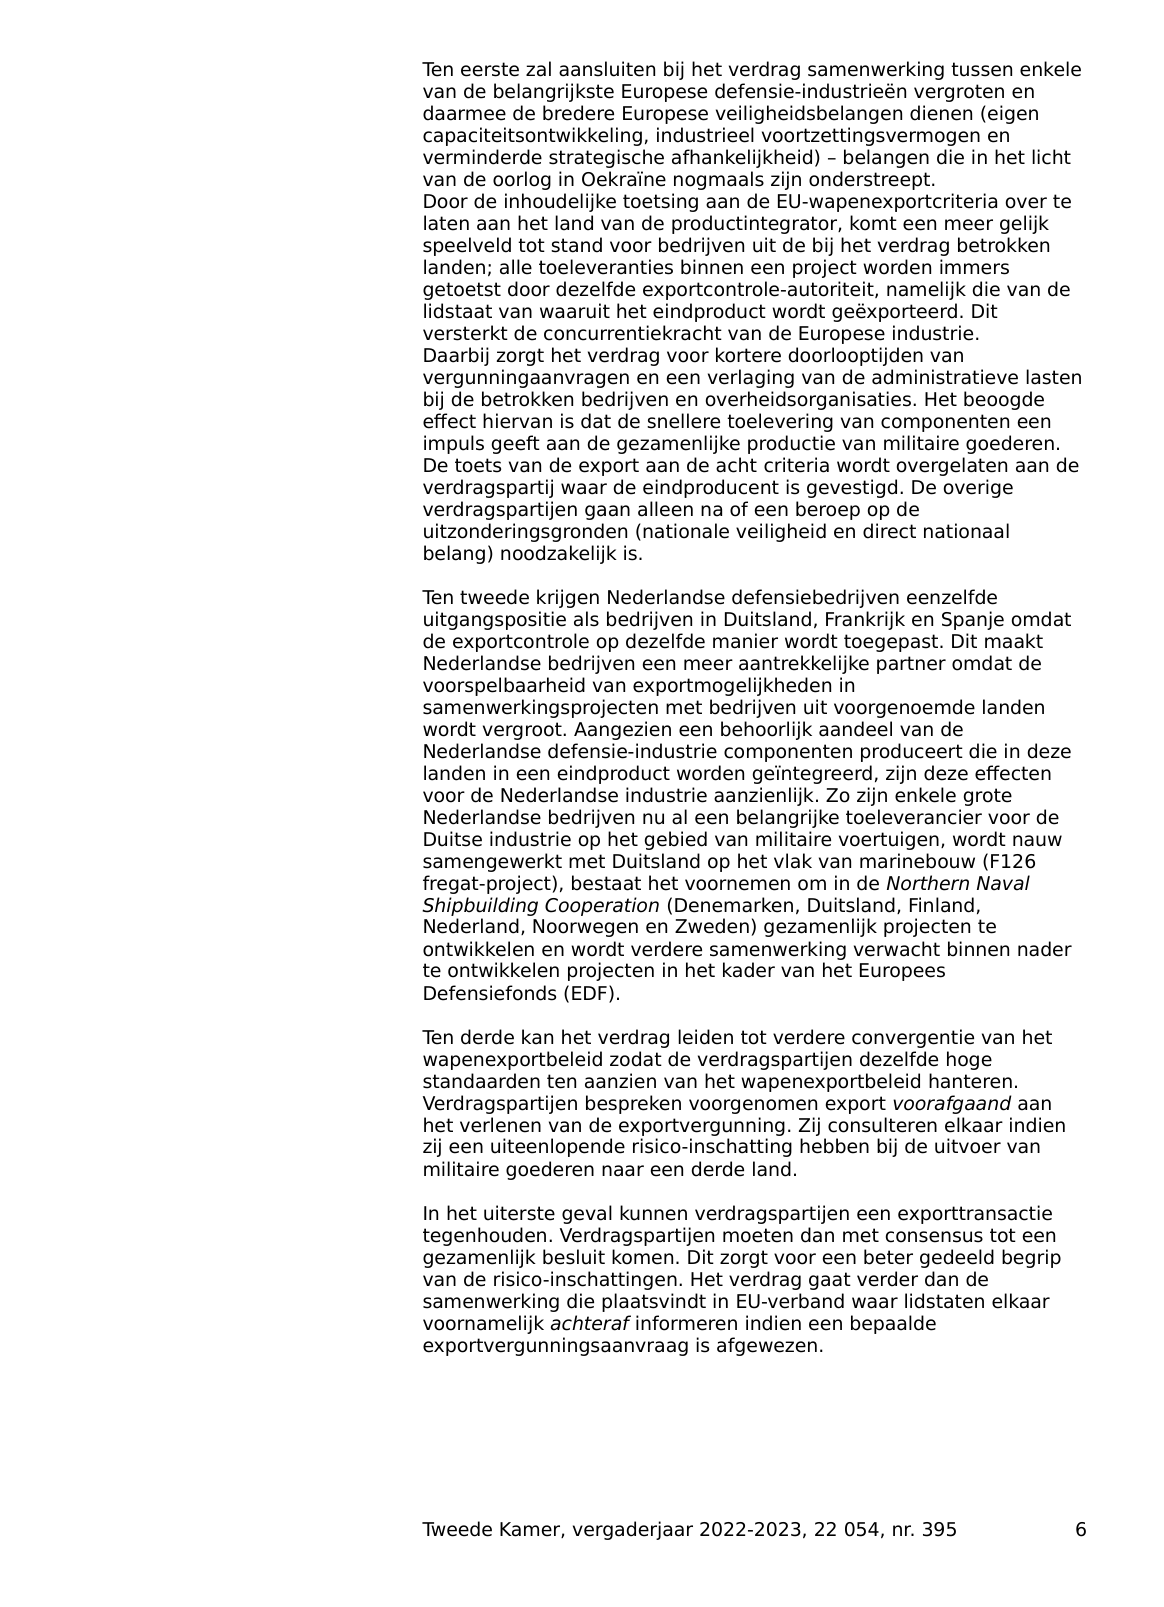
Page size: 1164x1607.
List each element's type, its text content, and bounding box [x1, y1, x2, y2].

text Ten tweede krijgen Nederlandse defensiebedrijven eenzelfde uitgangspositie als bedrijven in Duitsland, Frankrijk en Spanje omdat de exportcontrole op dezelfde manier wordt toegepast. Dit maakt Nederlandse bedrijven een meer aantrekkelijke partner omdat de voorspelbaarheid van exportmogelijkheden in samenwerkingsprojecten met bedrijven uit voorgenoemde landen wordt vergroot. Aangezien een behoorlijk aandeel van de Nederlandse defensie-industrie componenten produceert die in deze landen in een eindproduct worden geïntegreerd, zijn deze effecten voor de Nederlandse industrie aanzienlijk. Zo zijn enkele grote Nederlandse bedrijven nu al een belangrijke toeleverancier voor de Duitse industrie op het gebied van militaire voertuigen, wordt nauw samengewerkt met Duitsland op het vlak van marinebouw (F126 fregat-project), bestaat het voornemen om in de Northern Naval Shipbuilding Cooperation (Denemarken, Duitsland, Finland, Nederland, Noorwegen en Zweden) gezamenlijk projecten te ontwikkelen en wordt verdere samenwerking verwacht binnen nader te ontwikkelen projecten in het kader van het Europees Defensiefonds (EDF). [422, 587, 1087, 1004]
text Ten eerste zal aansluiten bij het verdrag samenwerking tussen enkele van de belangrijkste Europese defensie-industrieën vergroten en daarmee de bredere Europese veiligheidsbelangen dienen (eigen capaciteitsontwikkeling, industrieel voortzettingsvermogen en verminderde strategische afhankelijkheid) – belangen die in het licht van de oorlog in Oekraïne nogmaals zijn onderstreept. [422, 59, 1087, 191]
text Ten derde kan het verdrag leiden tot verdere convergentie van het wapenexportbeleid zodat de verdragspartijen dezelfde hoge standaarden ten aanzien van het wapenexportbeleid hanteren. Verdragspartijen bespreken voorgenomen export voorafgaand aan het verlenen van de exportvergunning. Zij consulteren elkaar indien zij een uiteenlopende risico-inschatting hebben bij de uitvoer van militaire goederen naar een derde land. [422, 1027, 1087, 1180]
text Door de inhoudelijke toetsing aan de EU-wapenexportcriteria over te laten aan het land van de productintegrator, komt een meer gelijk speelveld tot stand voor bedrijven uit de bij het verdrag betrokken landen; alle toeleveranties binnen een project worden immers getoetst door dezelfde exportcontrole-autoriteit, namelijk die van de lidstaat van waaruit het eindproduct wordt geëxporteerd. Dit versterkt de concurrentiekracht van de Europese industrie. [422, 191, 1087, 345]
text In het uiterste geval kunnen verdragspartijen een exporttransactie tegenhouden. Verdragspartijen moeten dan met consensus tot een gezamenlijk besluit komen. Dit zorgt voor een beter gedeeld begrip van de risico-inschattingen. Het verdrag gaat verder dan de samenwerking die plaatsvindt in EU-verband waar lidstaten elkaar voornamelijk achteraf informeren indien een bepaalde exportvergunningsaanvraag is afgewezen. [422, 1203, 1087, 1356]
text Daarbij zorgt het verdrag voor kortere doorlooptijden van vergunningaanvragen en een verlaging van de administratieve lasten bij de betrokken bedrijven en overheidsorganisaties. Het beoogde effect hiervan is dat de snellere toelevering van componenten een impuls geeft aan de gezamenlijke productie van militaire goederen. De toets van de export aan de acht criteria wordt overgelaten aan de verdragspartij waar de eindproducent is gevestigd. De overige verdragspartijen gaan alleen na of een beroep op de uitzonderingsgronden (nationale veiligheid en direct nationaal belang) noodzakelijk is. [422, 345, 1087, 564]
